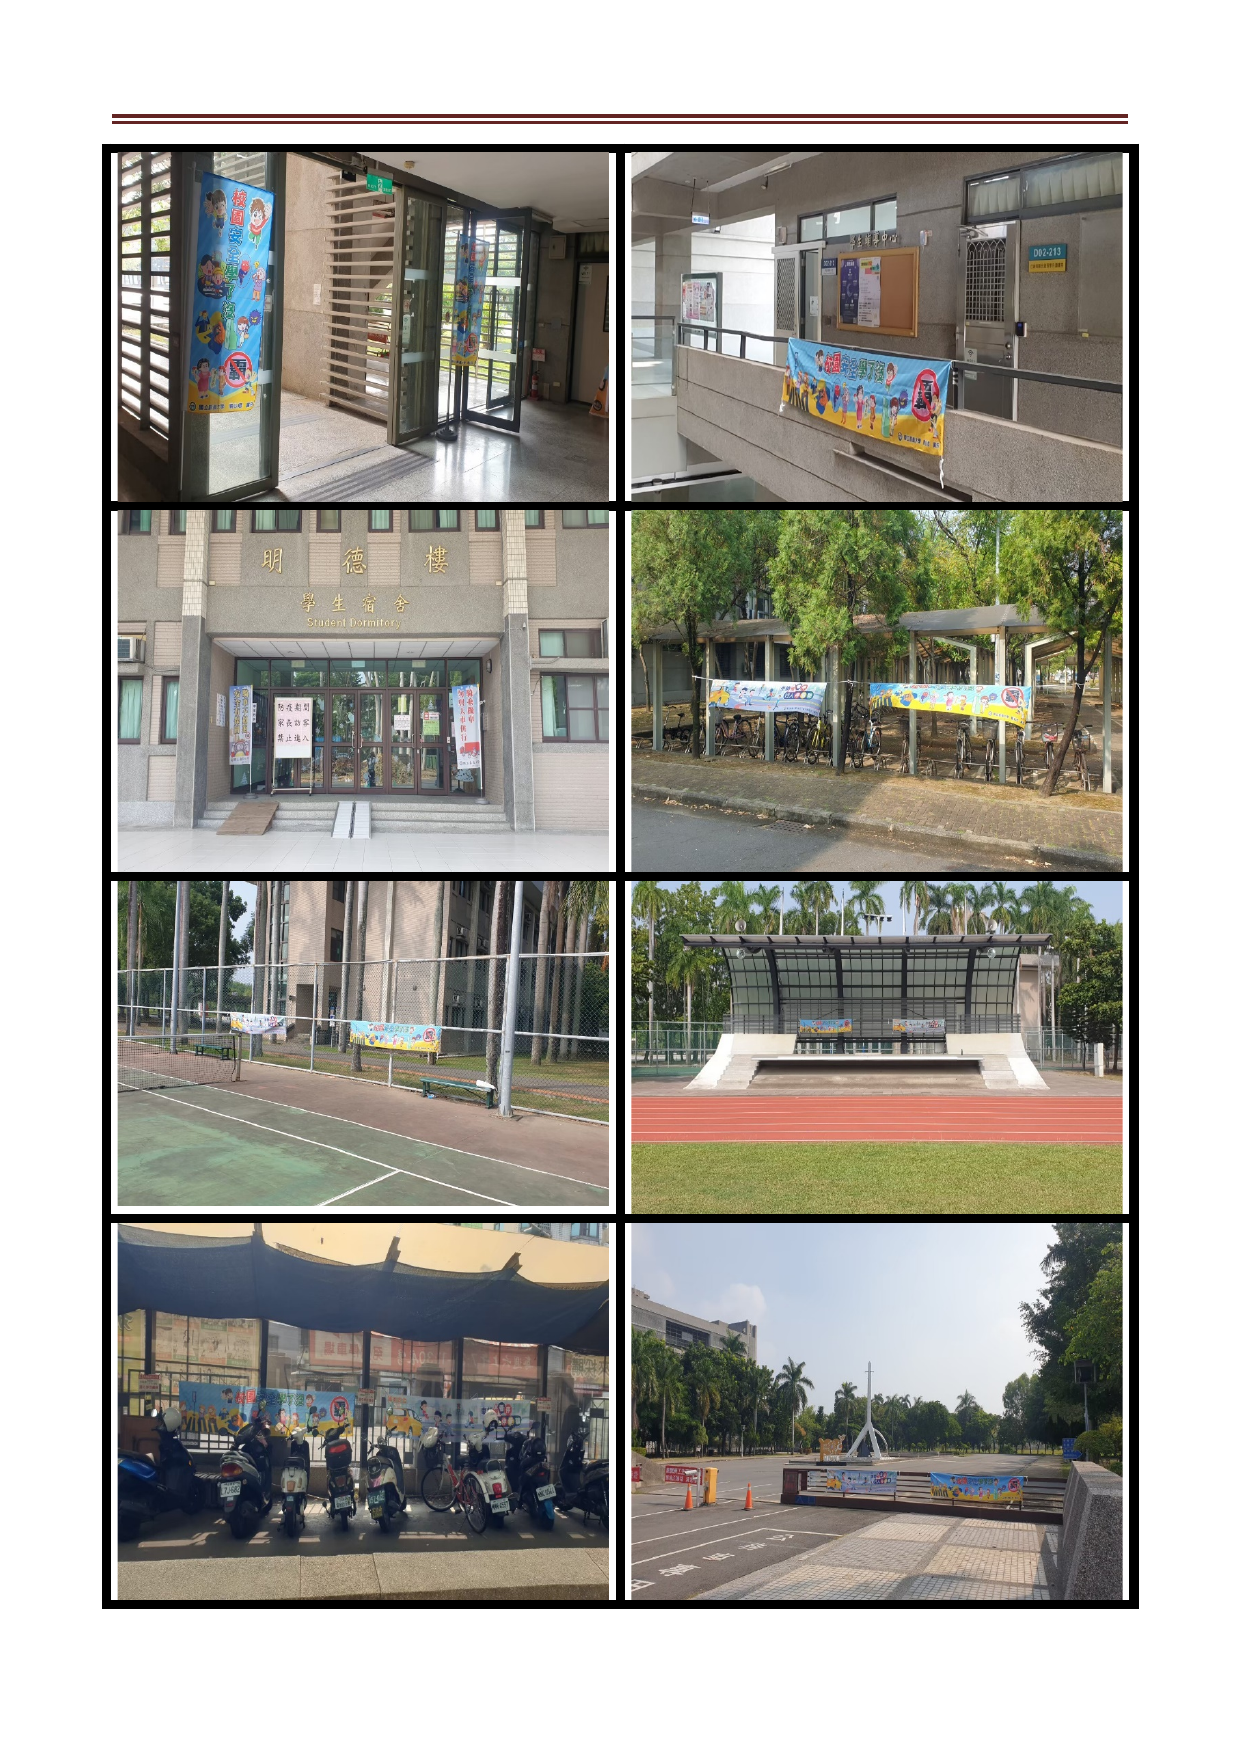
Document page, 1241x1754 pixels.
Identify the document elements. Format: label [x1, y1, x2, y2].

table_cell [609, 1223, 616, 1600]
table_cell [625, 1223, 631, 1600]
table_cell [111, 511, 117, 872]
table_cell [1123, 511, 1129, 872]
table_cell [111, 881, 616, 1214]
table_cell [1123, 1223, 1129, 1600]
table_header [1123, 153, 1129, 501]
table_cell [625, 881, 631, 1214]
table_cell [609, 511, 616, 872]
table_cell [625, 511, 631, 872]
table_header [609, 153, 616, 501]
table_cell [111, 1223, 117, 1600]
table_header [111, 153, 117, 501]
table_header [625, 153, 631, 501]
table_cell [1123, 881, 1129, 1214]
